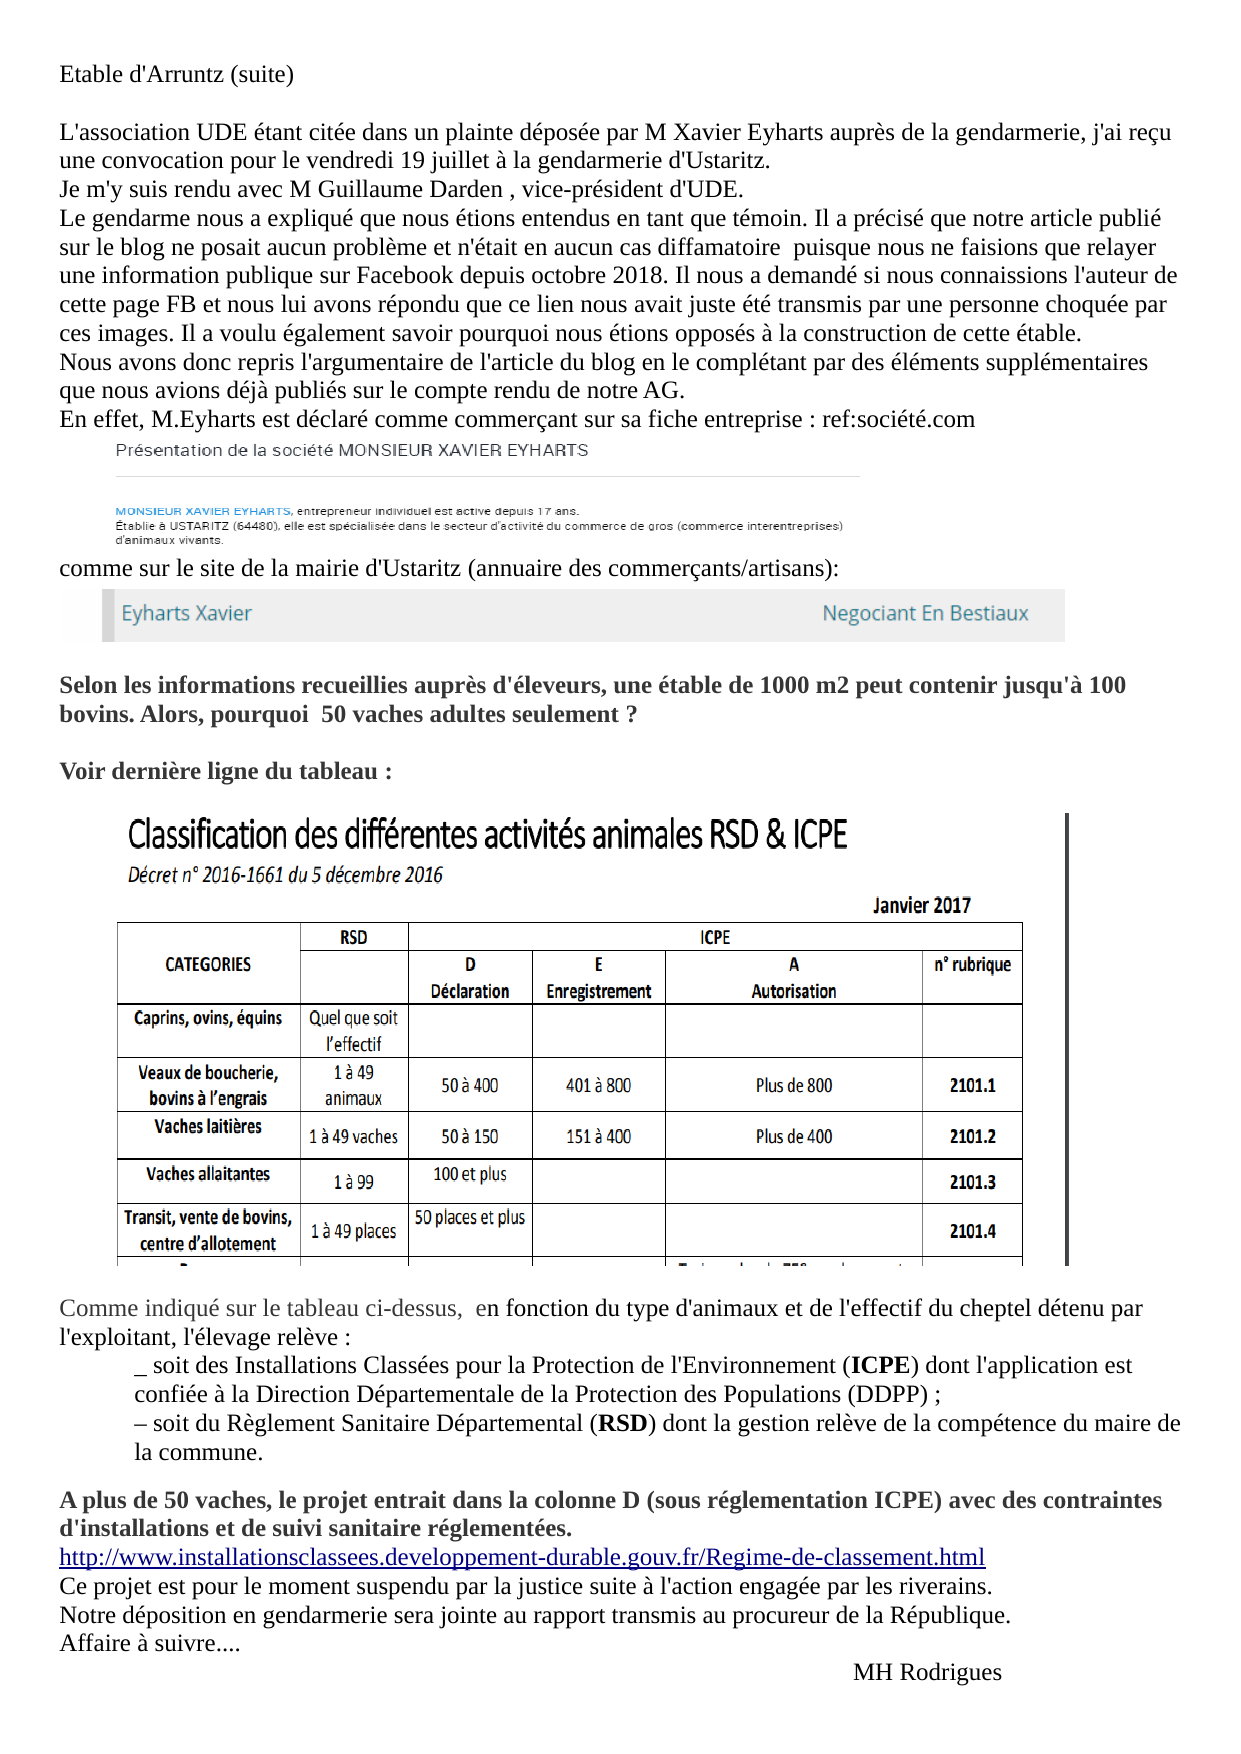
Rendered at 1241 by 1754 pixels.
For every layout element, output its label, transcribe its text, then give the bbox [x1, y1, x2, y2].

list _ soit des Installations Classées pour la Protection de l'Environnement (ICPE) dont l'application est confiée à la Direction Départementale de la Protection des Populations (DDPP) ; [97, 1351, 1181, 1408]
picture [60, 589, 1065, 642]
text Voir dernière ligne du tableau : [59, 756, 1181, 785]
text MH Rodrigues [59, 1657, 1181, 1686]
text Le gendarme nous a expliqué que nous étions entendus en tant que témoin. Il a précisé que notre article publié sur le blog ne posait aucun problème et n'était en aucun cas diffamatoire puisque nous ne faisions que relayer une information publique sur Facebook depuis octobre 2018. Il nous a demandé si nous connaissions l'auteur de cette page FB et nous lui avons répondu que ce lien nous avait juste été transmis par une personne choquée par ces images. Il a voulu également savoir pourquoi nous étions opposés à la construction de cette étable. [59, 203, 1181, 347]
text Comme indiqué sur le tableau ci-dessus, en fonction du type d'animaux et de l'effectif du cheptel détenu par l'exploitant, l'élevage relève : [59, 1293, 1181, 1351]
picture [110, 813, 1069, 1266]
list – soit du Règlement Sanitaire Départemental (RSD) dont la gestion relève de la compétence du maire de la commune. [97, 1408, 1181, 1466]
text Selon les informations recueillies auprès d'éleveurs, une étable de 1000 m2 peut contenir jusqu'à 100 bovins. Alors, pourquoi 50 vaches adultes seulement ? [59, 670, 1181, 728]
text Notre déposition en gendarmerie sera jointe au rapport transmis au procureur de la République. [59, 1600, 1181, 1628]
text Affaire à suivre.... [59, 1628, 1181, 1657]
text Ce projet est pour le moment suspendu par la justice suite à l'action engagée par les riverains. [59, 1571, 1181, 1600]
text L'association UDE étant citée dans un plainte déposée par M Xavier Eyharts auprès de la gendarmerie, j'ai reçu une convocation pour le vendredi 19 juillet à la gendarmerie d'Ustaritz. [59, 117, 1181, 174]
text http://www.installationsclassees.developpement-durable.gouv.fr/Regime-de-classement.html [59, 1542, 1181, 1571]
text Nous avons donc repris l'argumentaire de l'article du blog en le complétant par des éléments supplémentaires que nous avions déjà publiés sur le compte rendu de notre AG. [59, 347, 1181, 404]
text Etable d'Arruntz (suite) [59, 59, 1181, 88]
text d'installations et de suivi sanitaire réglementées. [59, 1513, 1181, 1542]
text comme sur le site de la mairie d'Ustaritz (annuaire des commerçants/artisans): [59, 433, 1181, 582]
text A plus de 50 vaches, le projet entrait dans la colonne D (sous réglementation ICPE) avec des contraintes [59, 1485, 1181, 1513]
text Je m'y suis rendu avec M Guillaume Darden , vice-président d'UDE. [59, 174, 1181, 203]
text En effet, M.Eyharts est déclaré comme commerçant sur sa fiche entreprise : ref:société.com [59, 404, 1181, 433]
picture [113, 443, 860, 553]
